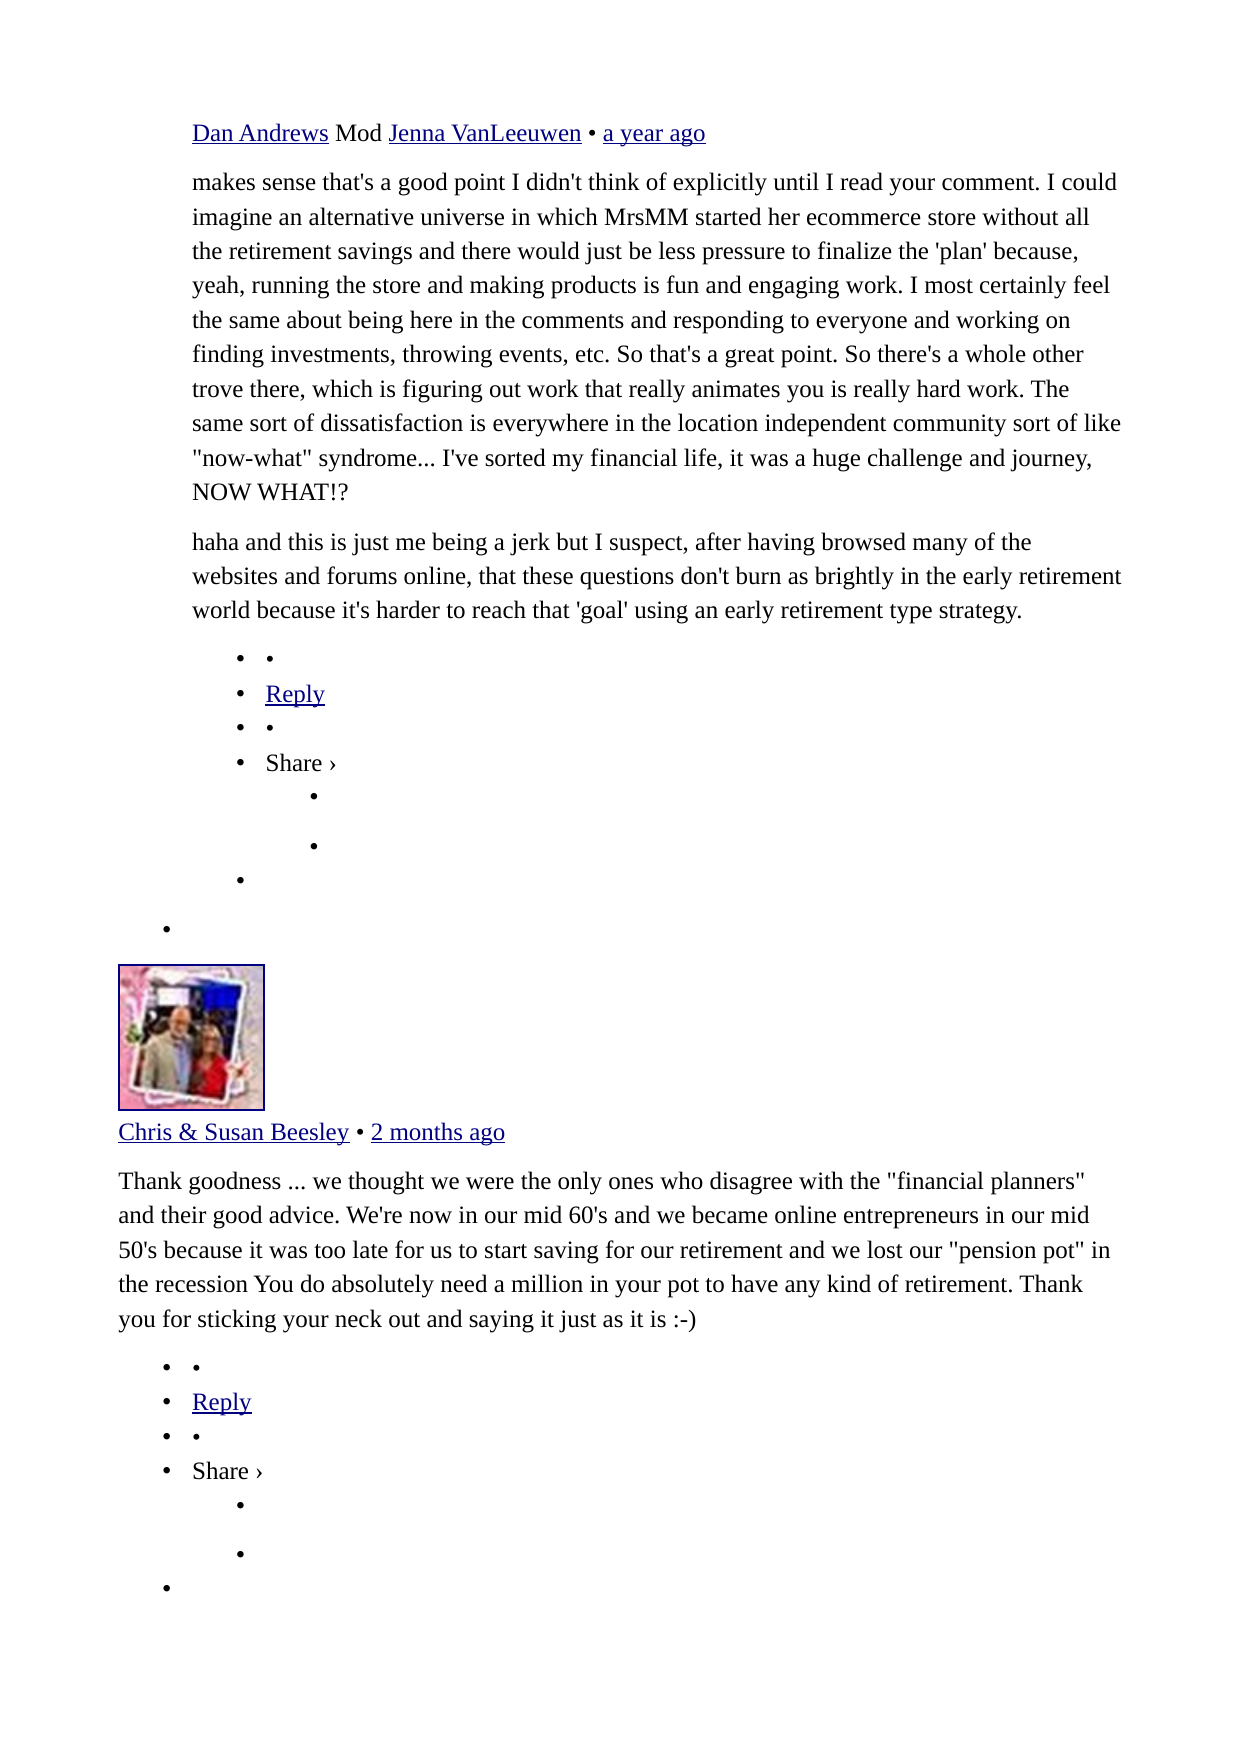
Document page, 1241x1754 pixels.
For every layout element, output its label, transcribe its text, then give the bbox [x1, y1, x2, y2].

list Share › [162, 1456, 1122, 1485]
list • [162, 1353, 1122, 1382]
list makes sense that's a good point I didn't think of explicitly until I read your comment. I could imagine an alternative universe in which MrsMM started her ecommerce store without all the retirement savings and there would just be less pressure to finalize the 'plan' because, yeah, running the store and making products is fun and engaging work. I most certainly feel the same about being here in the comments and responding to everyone and working on finding investments, throwing events, etc. So that's a great point. So there's a whole other trove there, which is figuring out work that really animates you is really hard work. The same sort of dissatisfaction is everywhere in the location independent community sort of like "now-what" syndrome... I've sorted my financial life, it was a huge challenge and journey, NOW WHAT!? [162, 167, 1122, 506]
list • [162, 1422, 1122, 1451]
text Chris & Susan Beesley • 2 months ago [118, 1117, 1122, 1146]
text Thank goodness ... we thought we were the only ones who disagree with the "financial planners" and their good advice. We're now in our mid 60's and we became online entrepreneurs in our mid 50's because it was too late for us to start saving for our retirement and we lost our "pension pot" in the recession You do absolutely need a million in your pot to have any kind of retirement. Thank you for sticking your neck out and saying it just as it is :-) [118, 1166, 1122, 1332]
list • [236, 644, 1122, 673]
list • [236, 713, 1122, 742]
list Share › [236, 748, 1122, 777]
list Dan Andrews Mod Jenna VanLeeuwen • a year ago [162, 118, 1122, 147]
list Reply [236, 679, 1122, 708]
list Reply [162, 1387, 1122, 1416]
picture [120, 966, 263, 1109]
list haha and this is just me being a jerk but I suspect, after having browsed many of the websites and forums online, that these questions don't burn as brightly in the early retirement world because it's harder to reach that 'goal' using an early retirement type strategy. [162, 527, 1122, 624]
